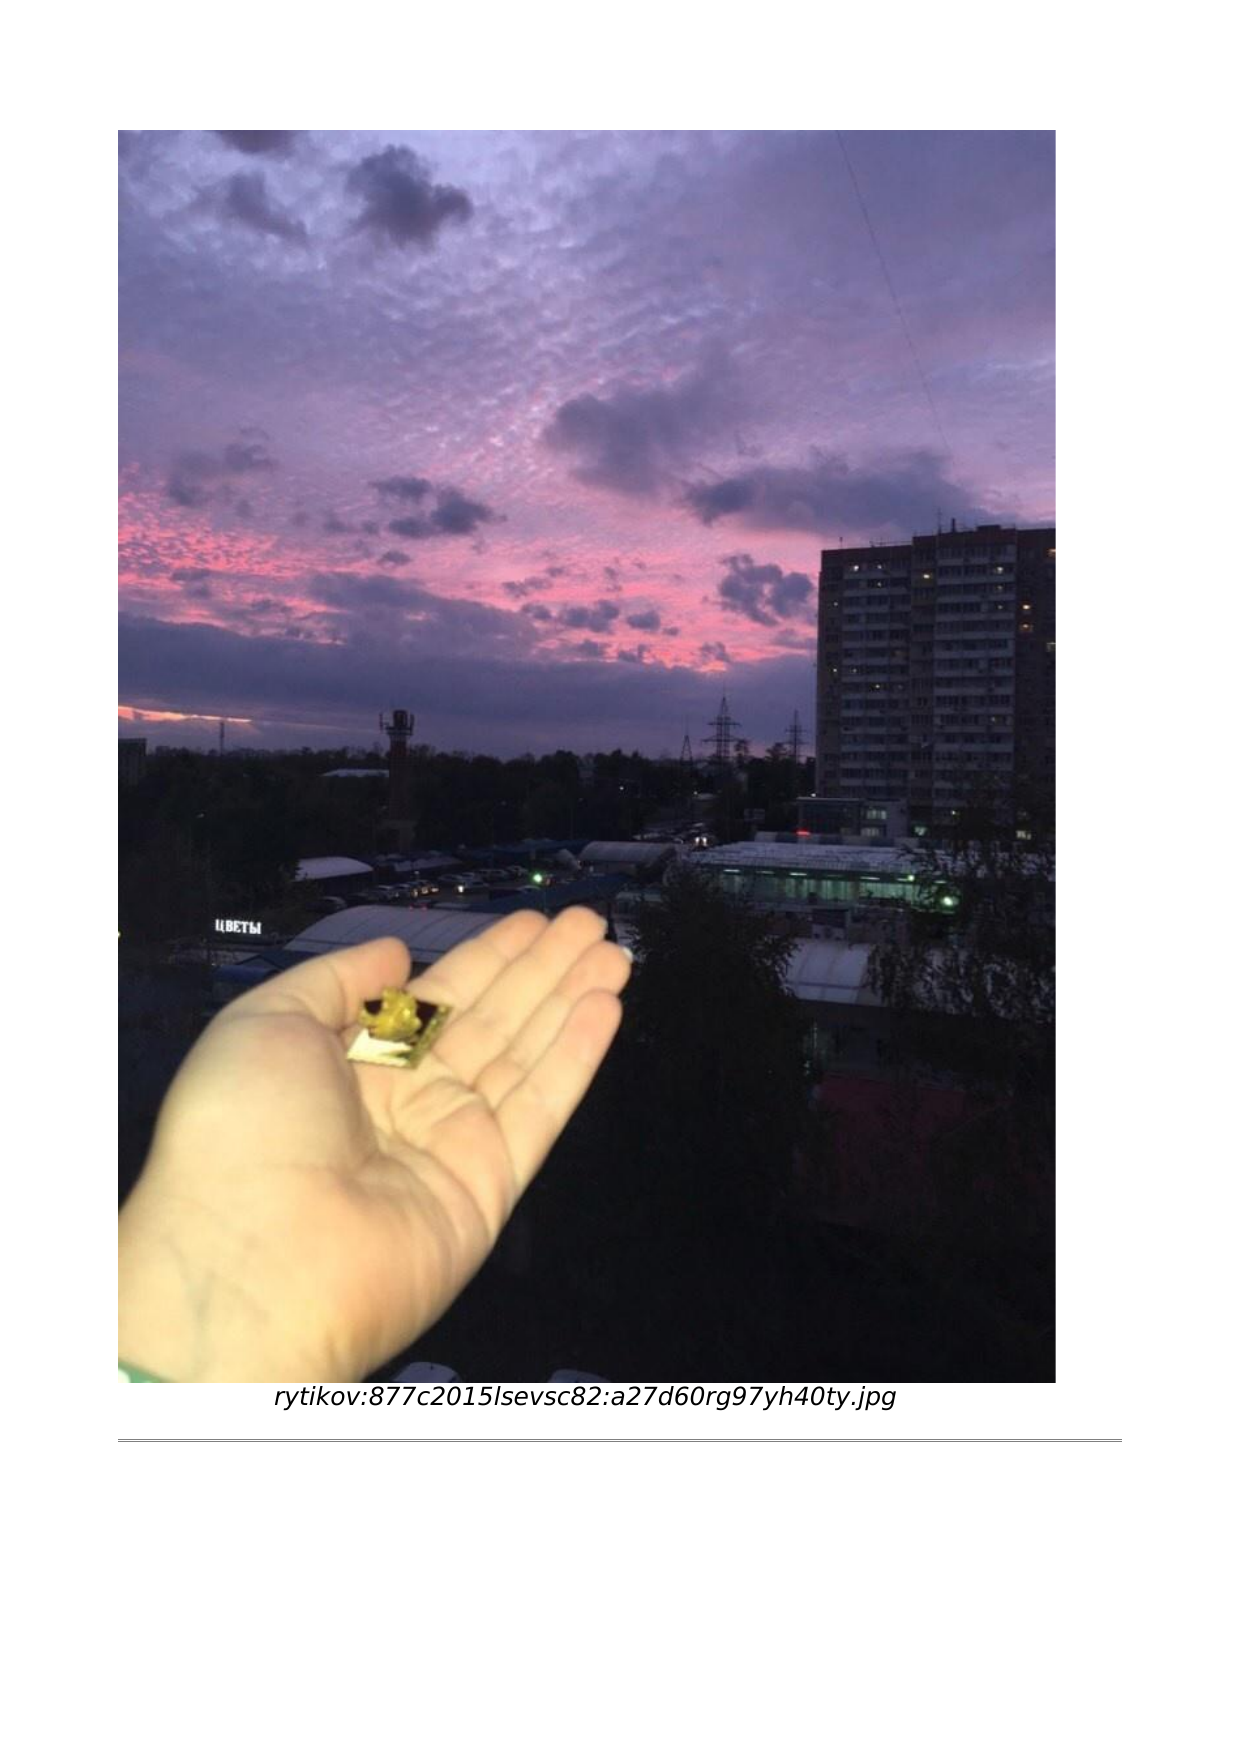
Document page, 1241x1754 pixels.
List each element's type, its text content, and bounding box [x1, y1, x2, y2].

picture [118, 130, 1056, 1383]
text rytikov:877c2015lsevsc82:a27d60rg97yh40ty.jpg [118, 1383, 1056, 1412]
